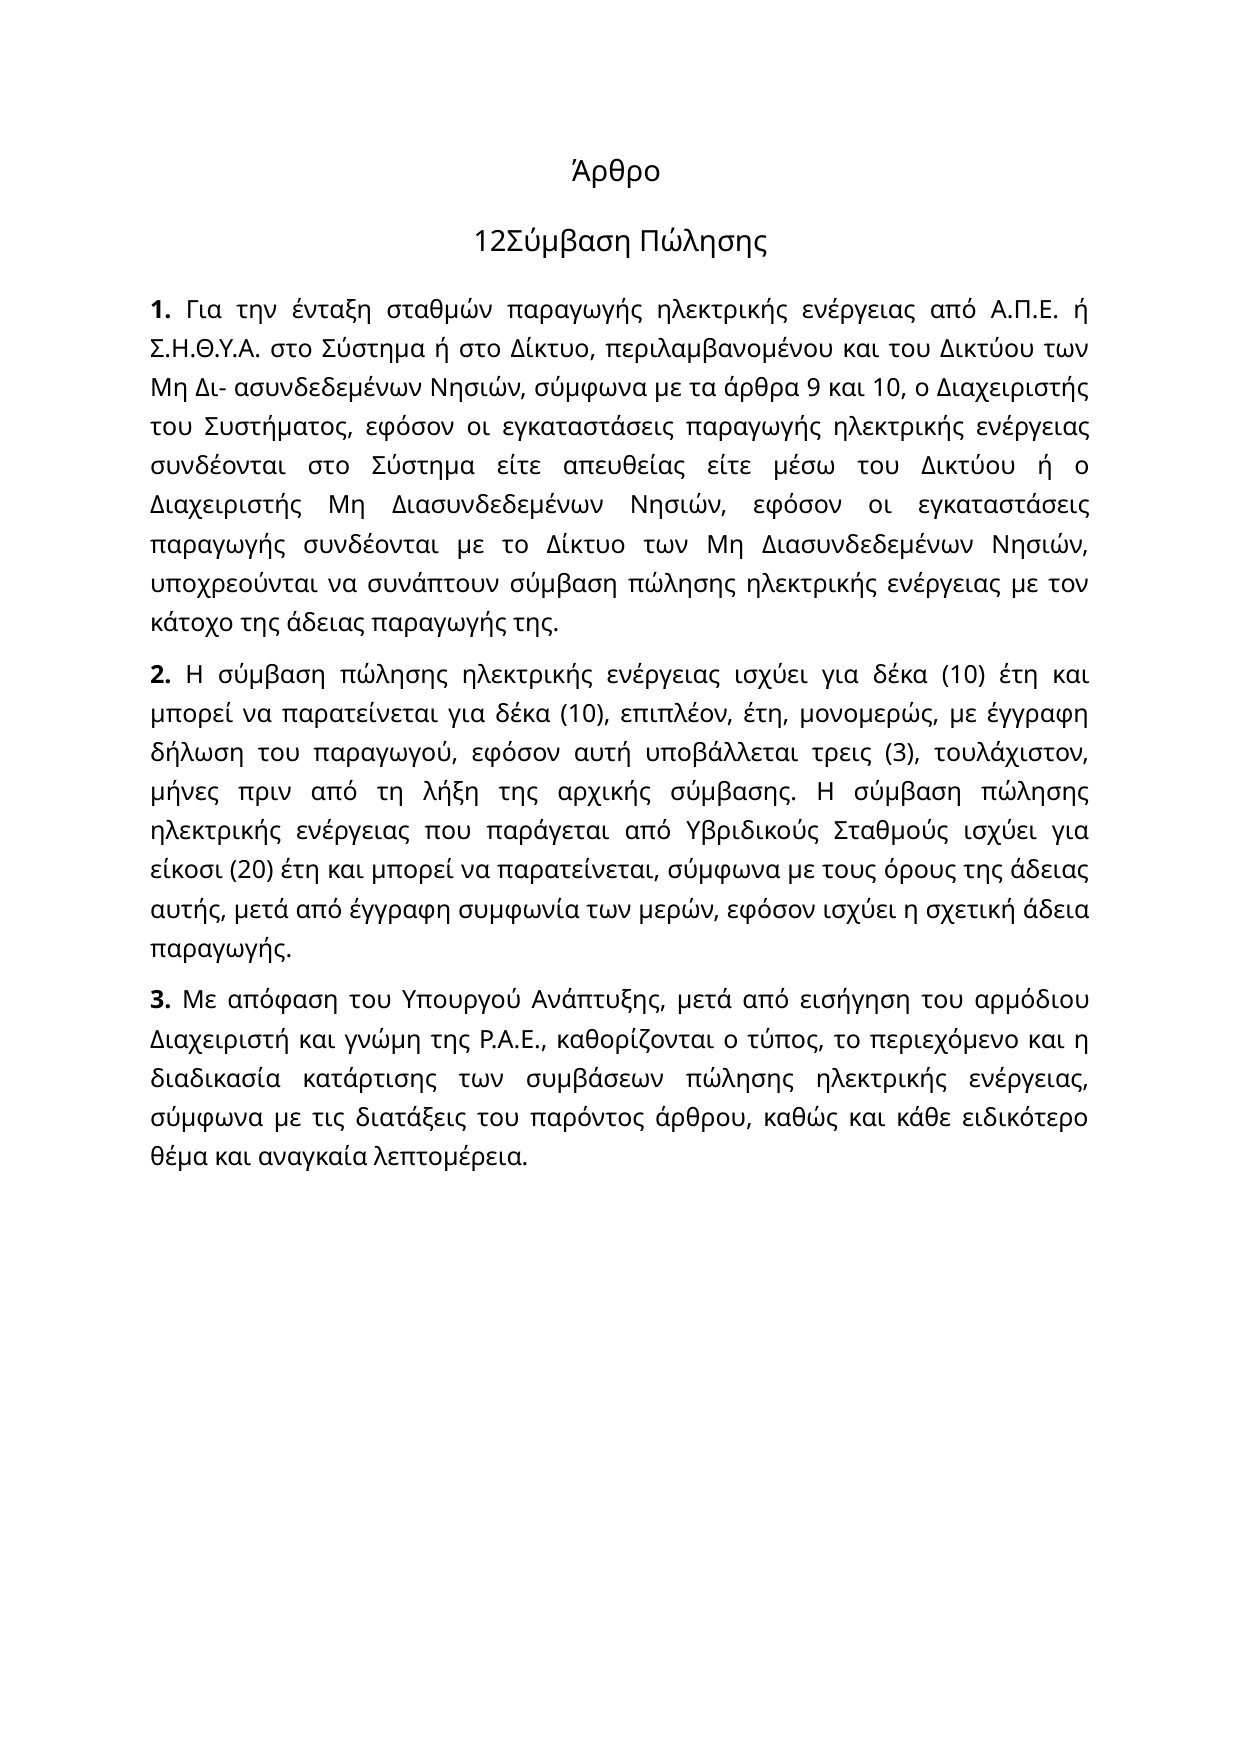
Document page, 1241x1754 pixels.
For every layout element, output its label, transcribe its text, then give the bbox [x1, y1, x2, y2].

text 3. Με απόφαση του Υπουργού Ανάπτυξης, μετά από εισήγηση του αρμόδιου Διαχειριστή και γνώμη της Ρ.Α.Ε., καθορίζονται ο τύπος, το περιεχόμενο και η διαδικασία κατάρτισης των συμβάσεων πώλησης ηλεκτρικής ενέργειας, σύμφωνα με τις διατάξεις του παρόντος άρθρου, καθώς και κάθε ειδικότερο θέμα και αναγκαία λεπτομέρεια. [150, 982, 1090, 1173]
subtitle Άρθρο [150, 150, 1090, 190]
text 2. Η σύμβαση πώλησης ηλεκτρικής ενέργειας ισχύει για δέκα (10) έτη και μπορεί να παρατείνεται για δέκα (10), επιπλέον, έτη, μονομερώς, με έγγραφη δήλωση του παραγωγού, εφόσον αυτή υποβάλλεται τρεις (3), τουλάχιστον, μήνες πριν από τη λήξη της αρχικής σύμβασης. Η σύμβαση πώλησης ηλεκτρικής ενέργειας που παράγεται από Υβριδικούς Σταθμούς ισχύει για είκοσι (20) έτη και μπορεί να παρατείνεται, σύμφωνα με τους όρους της άδειας αυτής, μετά από έγγραφη συμφωνία των μερών, εφόσον ισχύει η σχετική άδεια παραγωγής. [150, 656, 1090, 964]
text 1. Για την ένταξη σταθμών παραγωγής ηλεκτρικής ενέργειας από Α.Π.Ε. ή Σ.Η.Θ.Υ.Α. στο Σύστημα ή στο Δίκτυο, περιλαμβανομένου και του Δικτύου των Μη Δι- ασυνδεδεμένων Νησιών, σύμφωνα με τα άρθρα 9 και 10, ο Διαχειριστής του Συστήματος, εφόσον οι εγκαταστάσεις παραγωγής ηλεκτρικής ενέργειας συνδέονται στο Σύστημα είτε απευθείας είτε μέσω του Δικτύου ή ο Διαχειριστής Μη Διασυνδεδεμένων Νησιών, εφόσον οι εγκαταστάσεις παραγωγής συνδέονται με το Δίκτυο των Μη Διασυνδεδεμένων Νησιών, υποχρεούνται να συνάπτουν σύμβαση πώλησης ηλεκτρικής ενέργειας με τον κάτοχο της άδειας παραγωγής της. [150, 291, 1090, 639]
subtitle 12Σύμβαση Πώλησης [150, 221, 1090, 260]
